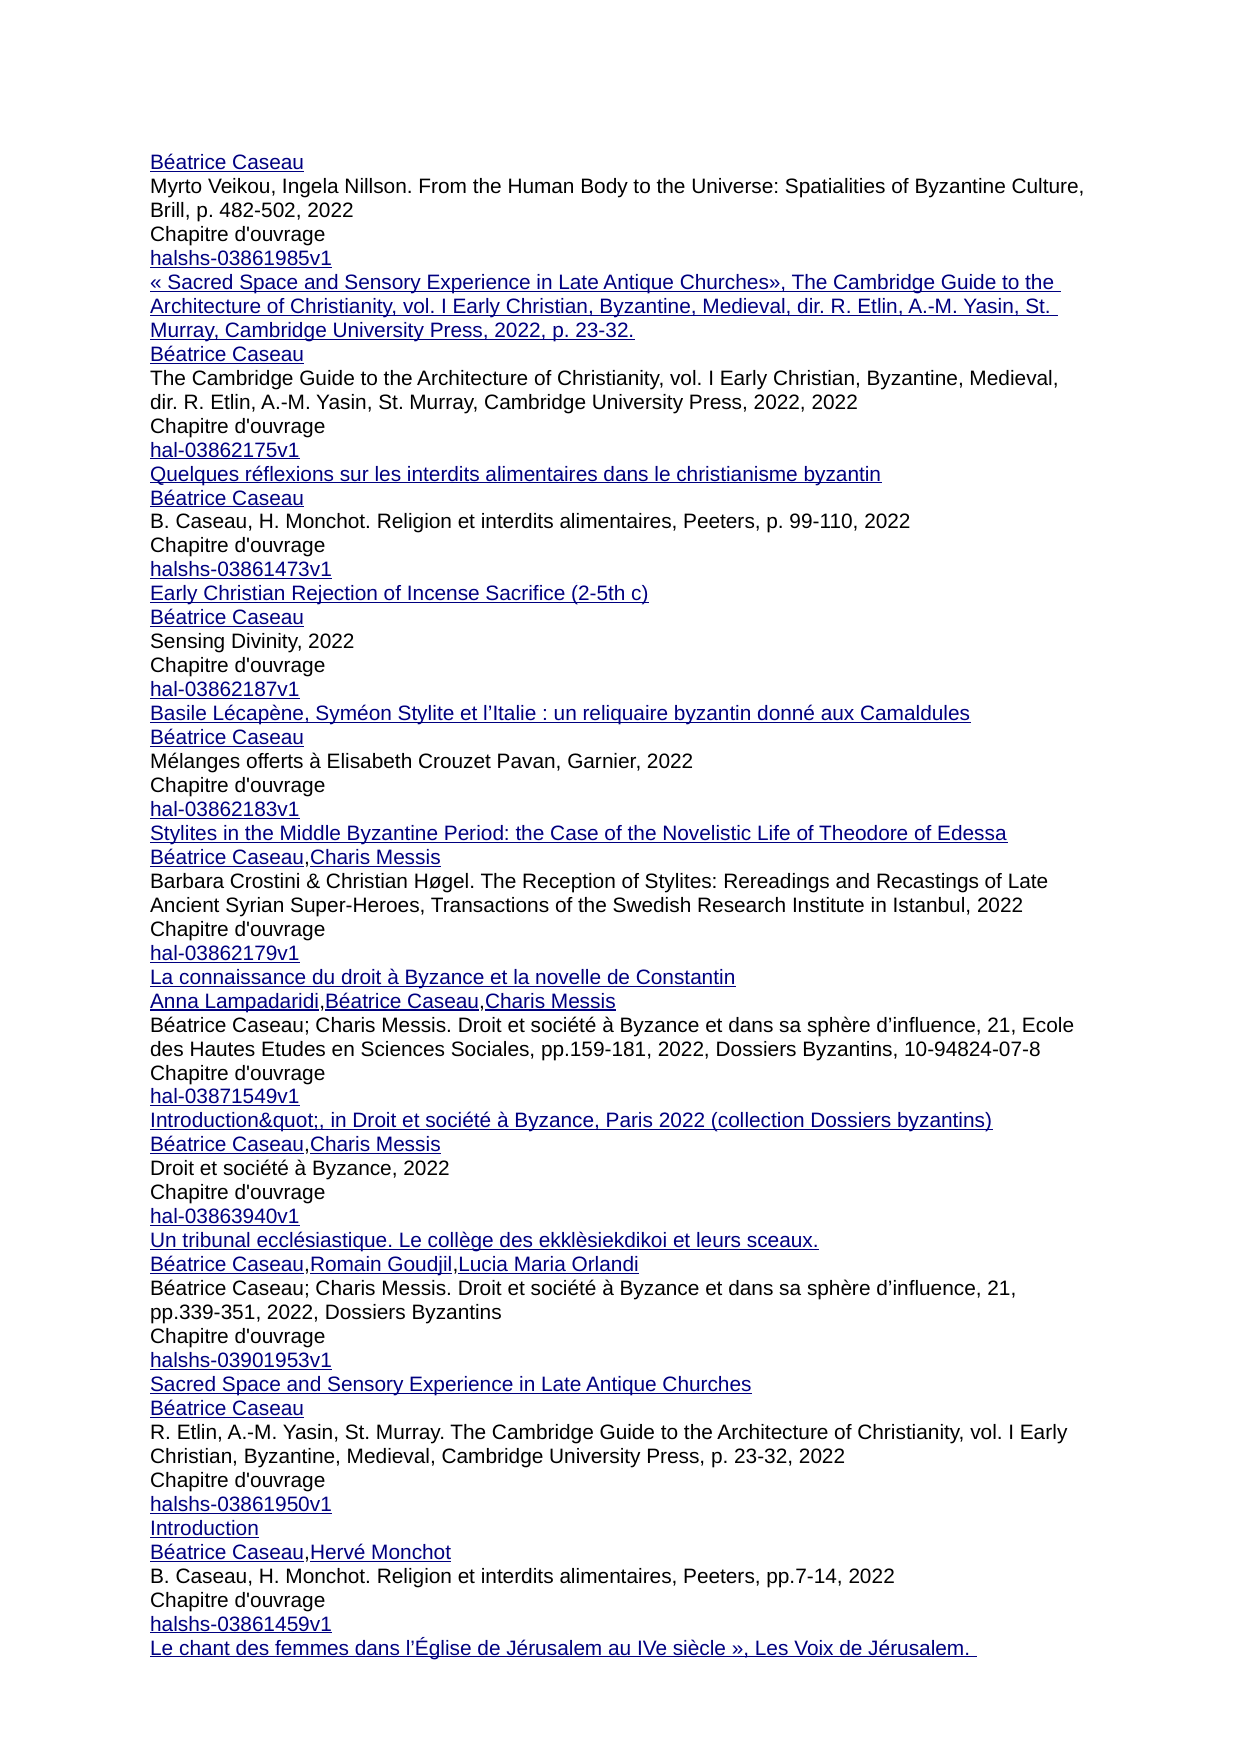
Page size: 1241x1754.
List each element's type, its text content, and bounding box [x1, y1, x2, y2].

table_cell Stylites in the Middle Byzantine Period: the Case of the Novelistic Life of Theodore of Edessa Béatrice Caseau,Charis Messis Barbara Crostini & Christian Høgel. The Reception of Stylites: Rereadings and Recastings of Late Ancient Syrian Super-Heroes, Transactions of the Swedish Research Institute in Istanbul, 2022 Chapitre d'ouvrage hal-03862179v1 [150, 821, 1090, 964]
table_cell Introduction&quot;, in Droit et société à Byzance, Paris 2022 (collection Dossiers byzantins) Béatrice Caseau,Charis Messis Droit et société à Byzance, 2022 Chapitre d'ouvrage hal-03863940v1 [150, 1108, 1090, 1228]
table_cell « Sacred Space and Sensory Experience in Late Antique Churches», The Cambridge Guide to the Architecture of Christianity, vol. I Early Christian, Byzantine, Medieval, dir. R. Etlin, A.-M. Yasin, St. Murray, Cambridge University Press, 2022, p. 23-32. Béatrice Caseau The Cambridge Guide to the Architecture of Christianity, vol. I Early Christian, Byzantine, Medieval, dir. R. Etlin, A.-M. Yasin, St. Murray, Cambridge University Press, 2022, 2022 Chapitre d'ouvrage hal-03862175v1 [150, 270, 1090, 461]
table_cell Introduction Béatrice Caseau,Hervé Monchot B. Caseau, H. Monchot. Religion et interdits alimentaires, Peeters, pp.7-14, 2022 Chapitre d'ouvrage halshs-03861459v1 [150, 1516, 1090, 1635]
table_cell Un tribunal ecclésiastique. Le collège des ekklèsiekdikoi et leurs sceaux. Béatrice Caseau,Romain Goudjil,Lucia Maria Orlandi Béatrice Caseau; Charis Messis. Droit et société à Byzance et dans sa sphère d’influence, 21, pp.339-351, 2022, Dossiers Byzantins Chapitre d'ouvrage halshs-03901953v1 [150, 1228, 1090, 1372]
table_cell La connaissance du droit à Byzance et la novelle de Constantin Anna Lampadaridi,Béatrice Caseau,Charis Messis Béatrice Caseau; Charis Messis. Droit et société à Byzance et dans sa sphère d’influence, 21, Ecole des Hautes Etudes en Sciences Sociales, pp.159-181, 2022, Dossiers Byzantins, 10-94824-07-8 Chapitre d'ouvrage hal-03871549v1 [150, 965, 1090, 1108]
table_cell Quelques réflexions sur les interdits alimentaires dans le christianisme byzantin Béatrice Caseau B. Caseau, H. Monchot. Religion et interdits alimentaires, Peeters, p. 99-110, 2022 Chapitre d'ouvrage halshs-03861473v1 [150, 461, 1090, 581]
table_cell Le chant des femmes dans l’Église de Jérusalem au IVe siècle », Les Voix de Jérusalem. [150, 1635, 1090, 1659]
table_cell Basile Lécapène, Syméon Stylite et l’Italie : un reliquaire byzantin donné aux Camaldules Béatrice Caseau Mélanges offerts à Elisabeth Crouzet Pavan, Garnier, 2022 Chapitre d'ouvrage hal-03862183v1 [150, 701, 1090, 821]
table_cell Béatrice Caseau Myrto Veikou, Ingela Nillson. From the Human Body to the Universe: Spatialities of Byzantine Culture, Brill, p. 482-502, 2022 Chapitre d'ouvrage halshs-03861985v1 [150, 150, 1090, 270]
table_cell Early Christian Rejection of Incense Sacrifice (2-5th c) Béatrice Caseau Sensing Divinity, 2022 Chapitre d'ouvrage hal-03862187v1 [150, 581, 1090, 701]
table_cell Sacred Space and Sensory Experience in Late Antique Churches Béatrice Caseau R. Etlin, A.-M. Yasin, St. Murray. The Cambridge Guide to the Architecture of Christianity, vol. I Early Christian, Byzantine, Medieval, Cambridge University Press, p. 23-32, 2022 Chapitre d'ouvrage halshs-03861950v1 [150, 1372, 1090, 1516]
